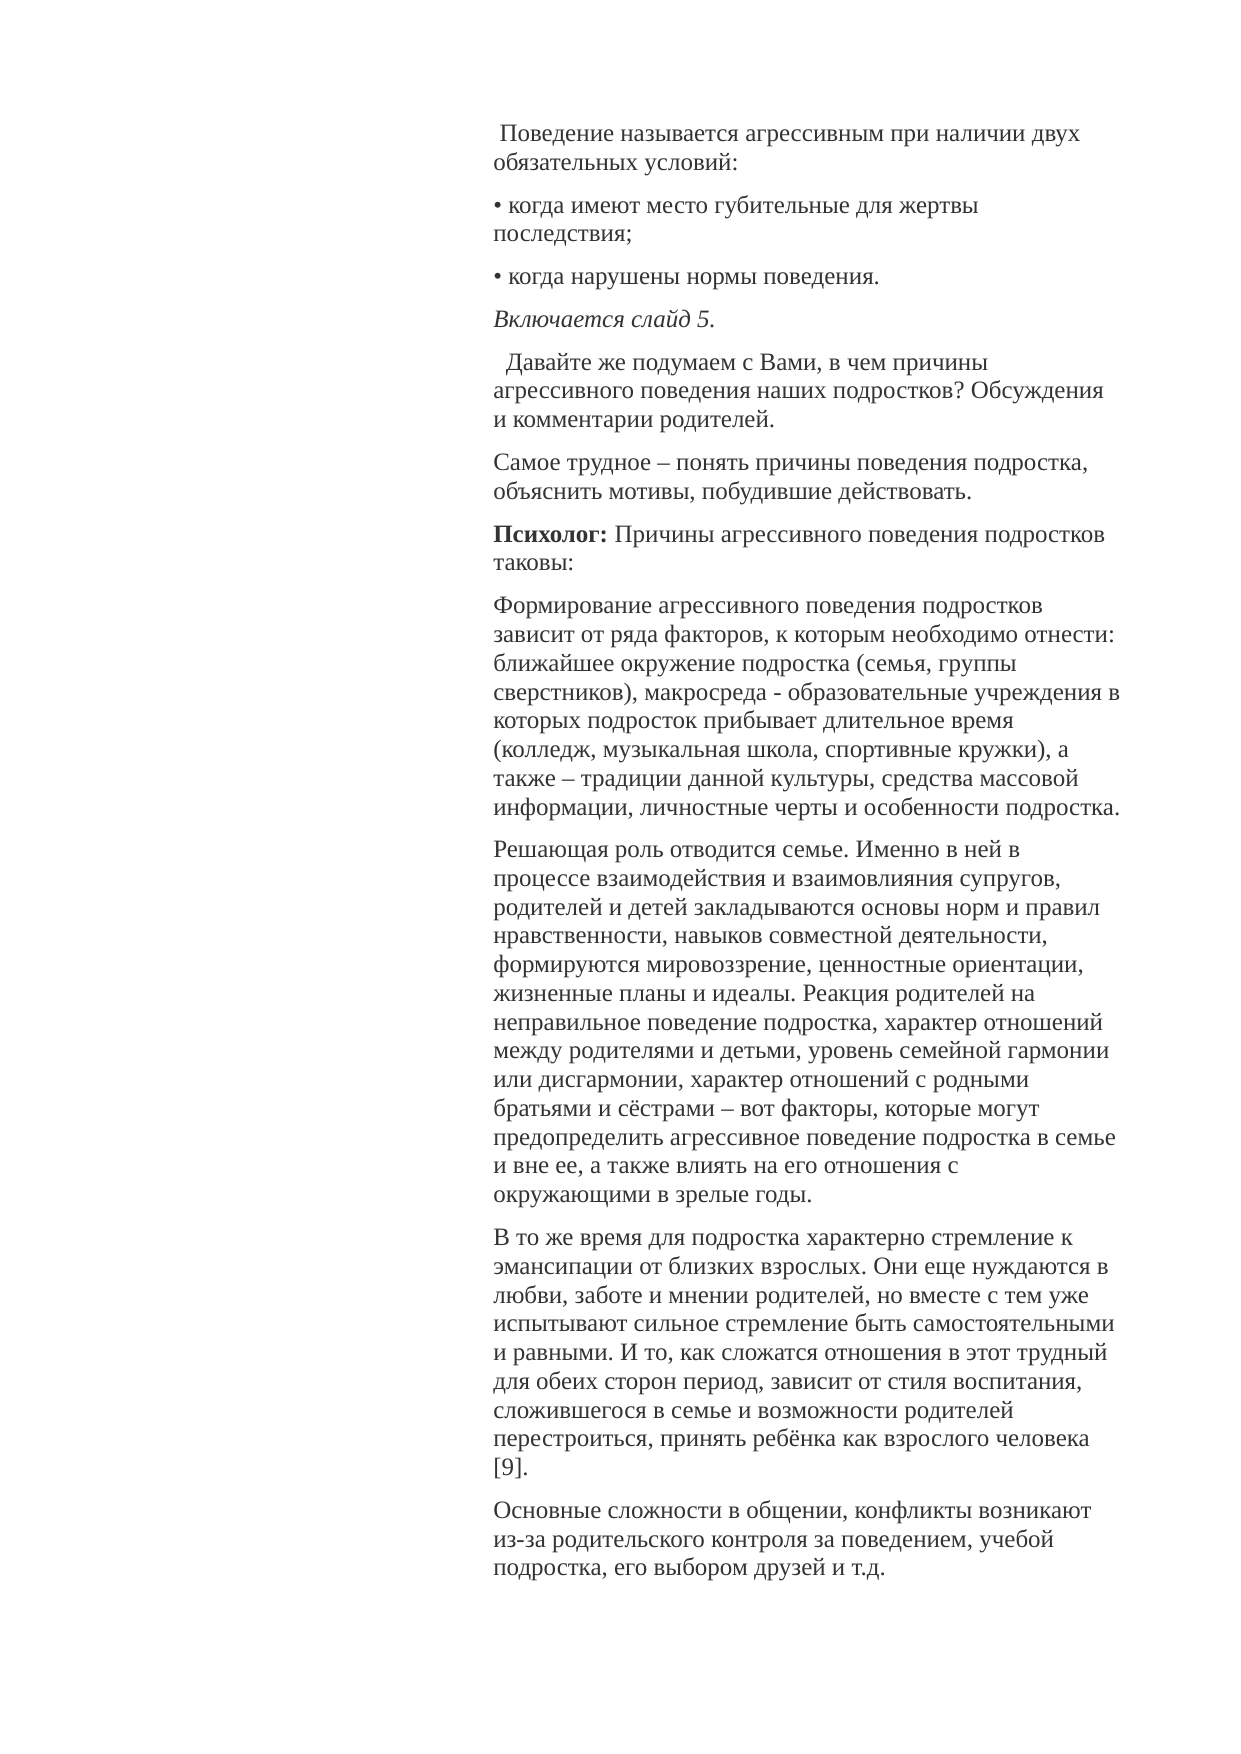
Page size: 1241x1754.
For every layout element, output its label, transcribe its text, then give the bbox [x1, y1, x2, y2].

list Формирование агрессивного поведения подростков зависит от ряда факторов, к которым необходимо отнести: ближайшее окружение подростка (семья, группы сверстников), макросреда - образовательные учреждения в которых подросток прибывает длительное время (колледж, музыкальная школа, спортивные кружки), а также – традиции данной культуры, средства массовой информации, личностные черты и особенности подростка. [464, 590, 1122, 820]
list Поведение называется агрессивным при наличии двух обязательных условий: [464, 118, 1122, 176]
list Решающая роль отводится семье. Именно в ней в процессе взаимодействия и взаимовлияния супругов, родителей и детей закладываются основы норм и правил нравственности, навыков совместной деятельности, формируются мировоззрение, ценностные ориентации, жизненные планы и идеалы. Реакция родителей на неправильное поведение подростка, характер отношений между родителями и детьми, уровень семейной гармонии или дисгармонии, характер отношений с родными братьями и сёстрами – вот факторы, которые могут предопределить агрессивное поведение подростка в семье и вне ее, а также влиять на его отношения с окружающими в зрелые годы. [464, 834, 1122, 1208]
list Основные сложности в общении, конфликты возникают из-за родительского контроля за поведением, учебой подростка, его выбором друзей и т.д. [464, 1495, 1122, 1581]
list Включается слайд 5. [464, 304, 1122, 333]
list Давайте же подумаем с Вами, в чем причины агрессивного поведения наших подростков? Обсуждения и комментарии родителей. [464, 347, 1122, 433]
list • когда имеют место губительные для жертвы последствия; [464, 190, 1122, 247]
list Психолог: Причины агрессивного поведения подростков таковы: [464, 519, 1122, 576]
list В то же время для подростка характерно стремление к эмансипации от близких взрослых. Они еще нуждаются в любви, заботе и мнении родителей, но вместе с тем уже испытывают сильное стремление быть самостоятельными и равными. И то, как сложатся отношения в этот трудный для обеих сторон период, зависит от стиля воспитания, сложившегося в семье и возможности родителей перестроиться, принять ребёнка как взрослого человека [9]. [464, 1222, 1122, 1481]
list Самое трудное – понять причины поведения подростка, объяснить мотивы, побудившие действовать. [464, 447, 1122, 505]
list • когда нарушены нормы поведения. [464, 261, 1122, 290]
